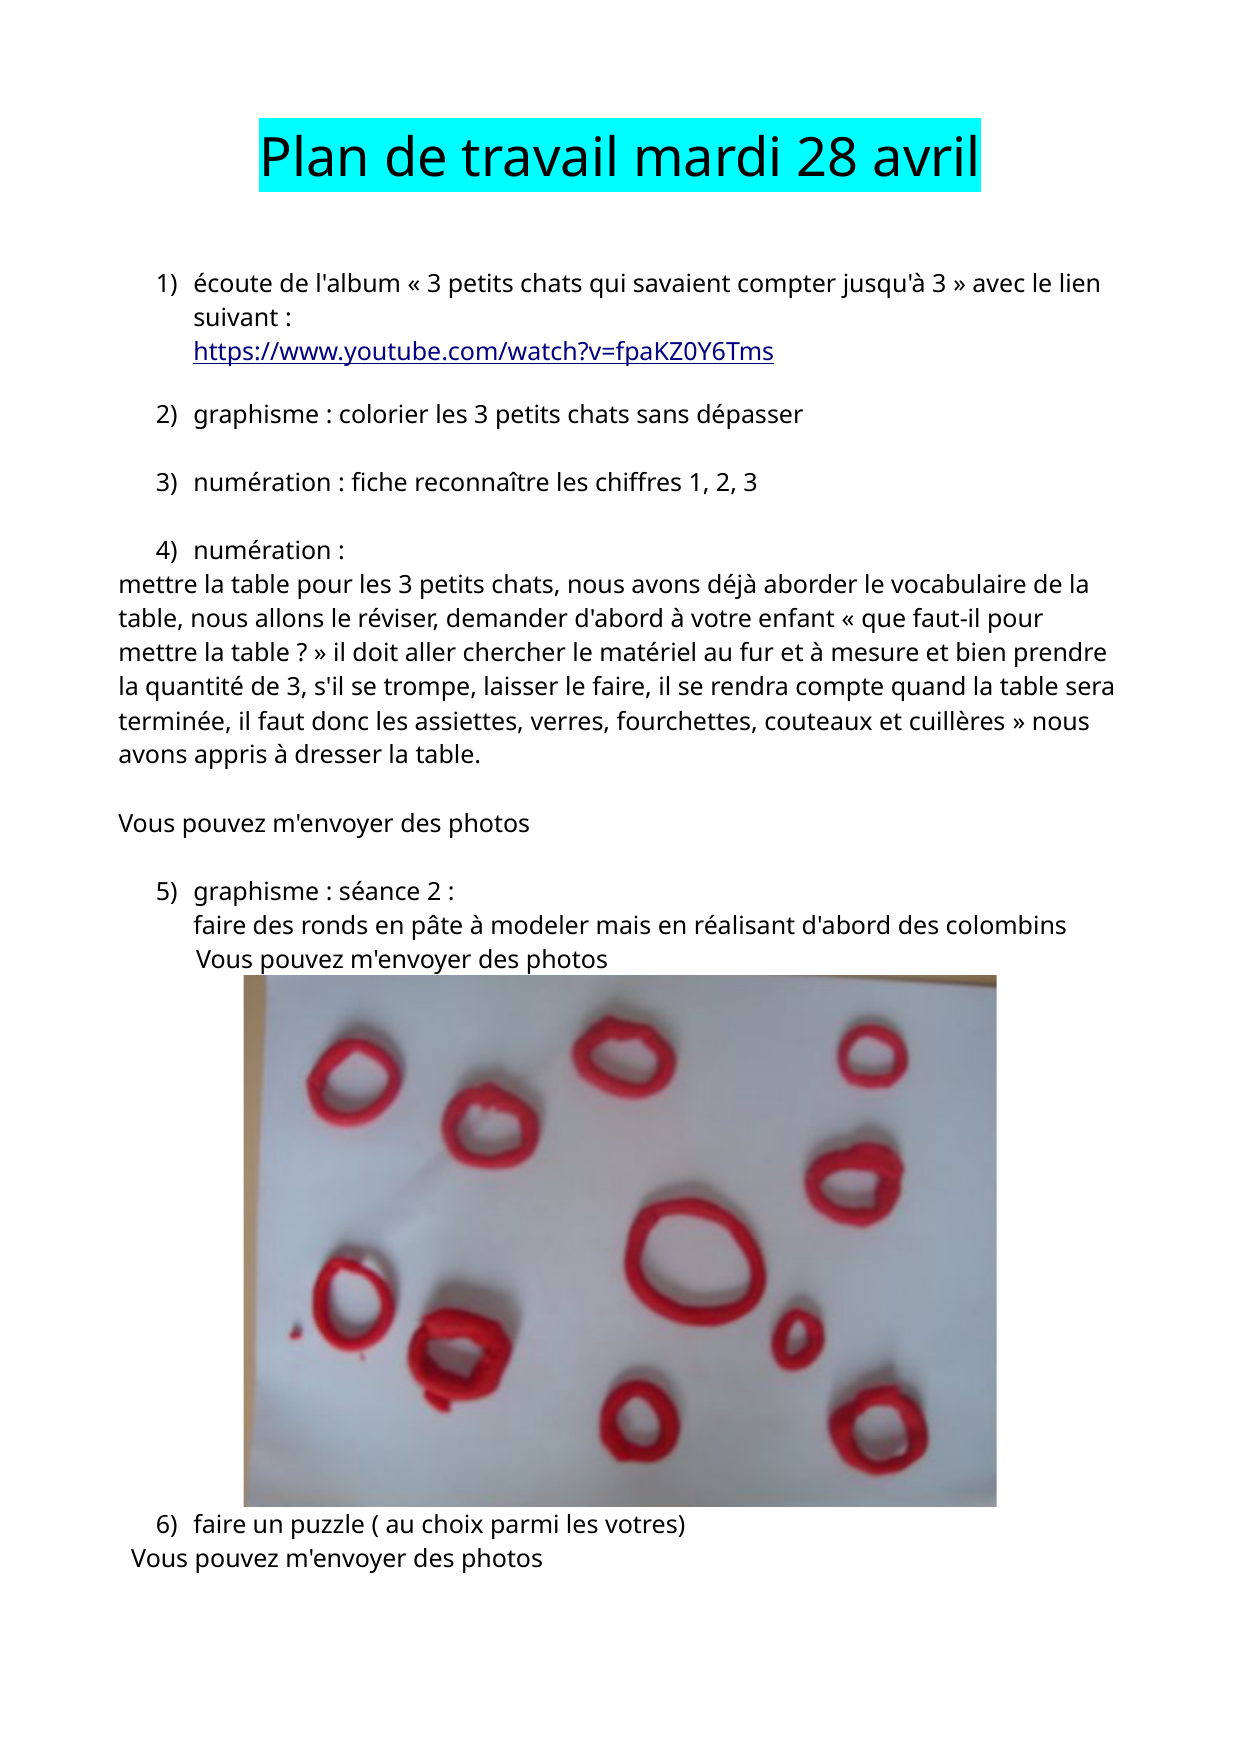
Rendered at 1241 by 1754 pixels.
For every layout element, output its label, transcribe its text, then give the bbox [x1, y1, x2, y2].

text Vous pouvez m'envoyer des photos [118, 1541, 1122, 1575]
list graphisme : colorier les 3 petits chats sans dépasser [156, 397, 1122, 431]
text mettre la table pour les 3 petits chats, nous avons déjà aborder le vocabulaire de la table, nous allons le réviser, demander d'abord à votre enfant « que faut-il pour mettre la table ? » il doit aller chercher le matériel au fur et à mesure et bien prendre la quantité de 3, s'il se trompe, laisser le faire, il se rendra compte quand la table sera terminée, il faut donc les assiettes, verres, fourchettes, couteaux et cuillères » nous avons appris à dresser la table. [118, 567, 1122, 771]
list https://www.youtube.com/watch?v=fpaKZ0Y6Tms [156, 334, 1122, 368]
list graphisme : séance 2 : [156, 873, 1122, 907]
text Vous pouvez m'envoyer des photos [118, 942, 1122, 976]
list écoute de l'album « 3 petits chats qui savaient compter jusqu'à 3 » avec le lien suivant : [156, 266, 1122, 334]
list faire des ronds en pâte à modeler mais en réalisant d'abord des colombins [156, 907, 1122, 942]
list numération : fiche reconnaître les chiffres 1, 2, 3 [156, 465, 1122, 499]
text Vous pouvez m'envoyer des photos [118, 805, 1122, 839]
list numération : [156, 533, 1122, 567]
list faire un puzzle ( au choix parmi les votres) [156, 976, 1122, 1541]
picture [243, 975, 997, 1507]
text Plan de travail mardi 28 avril [118, 118, 1122, 192]
